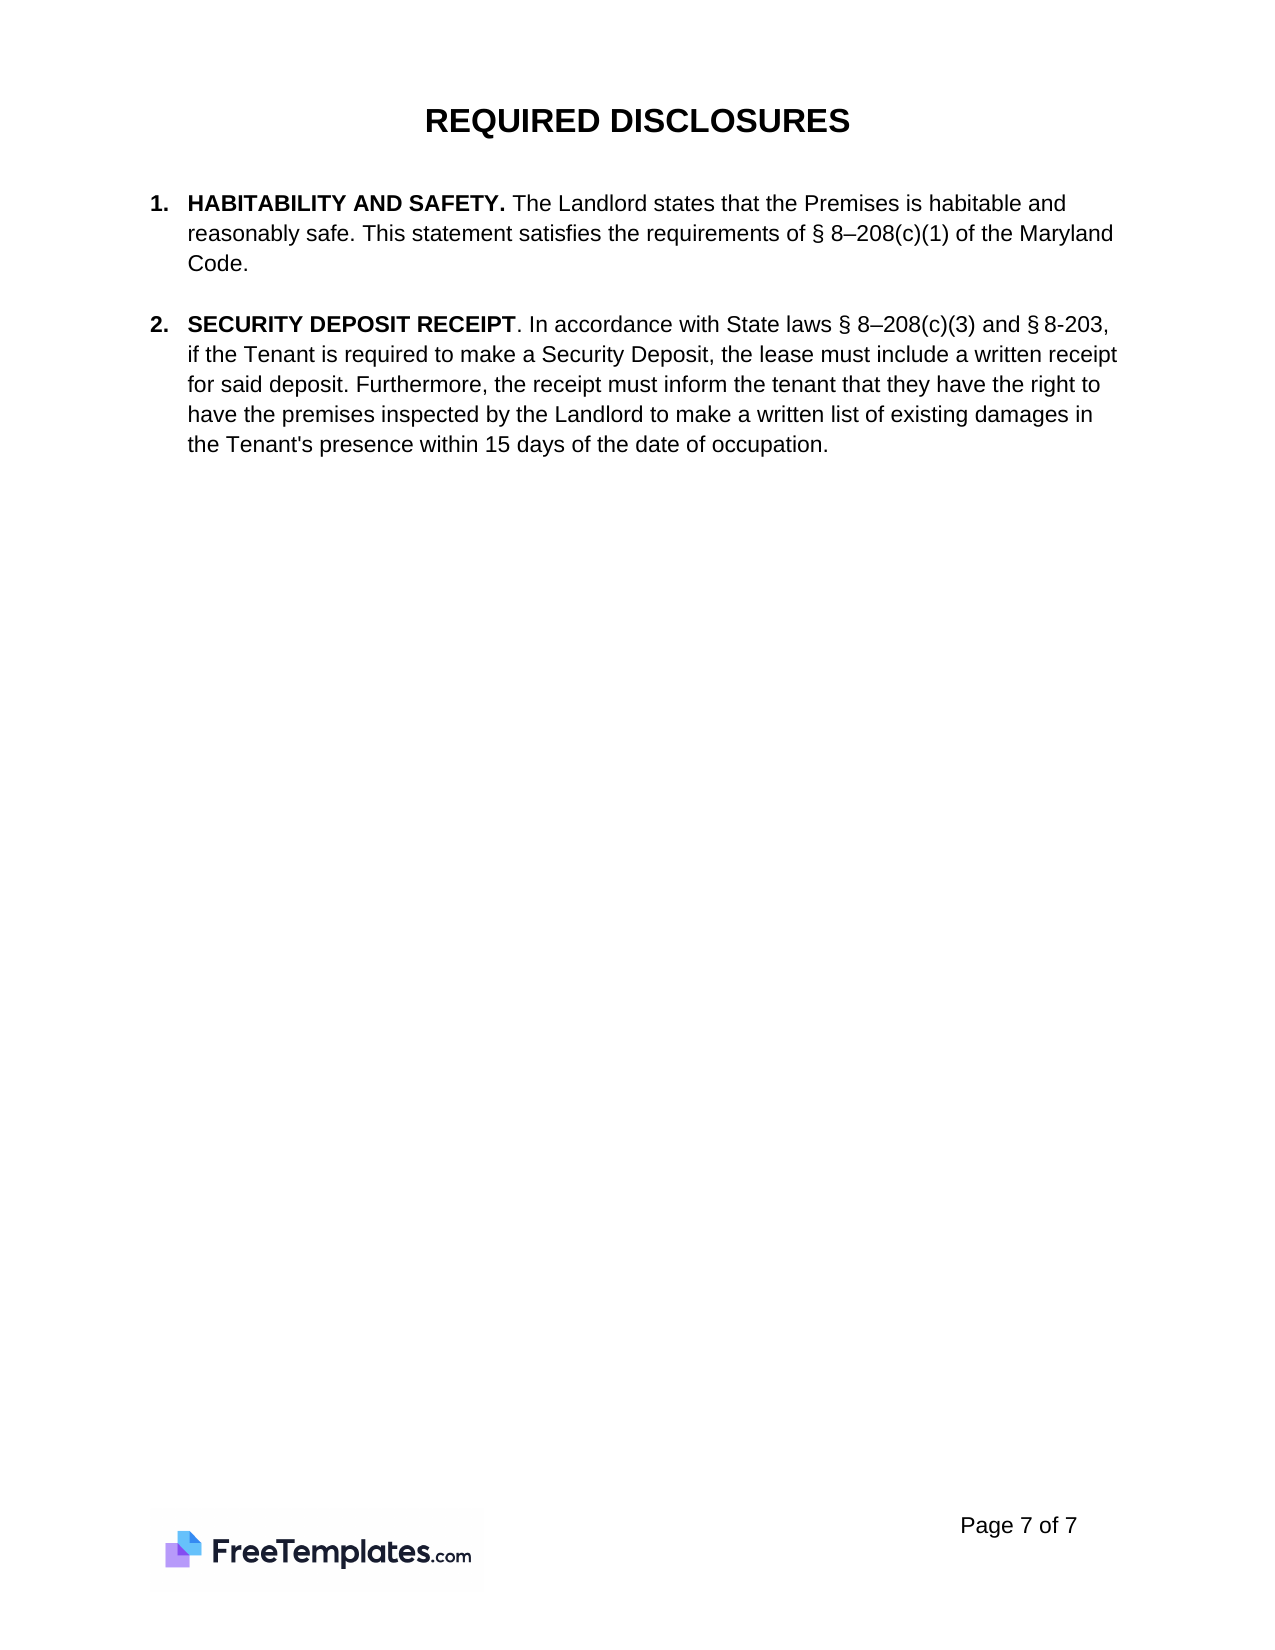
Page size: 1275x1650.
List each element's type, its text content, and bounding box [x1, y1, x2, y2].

subtitle REQUIRED DISCLOSURES [150, 101, 1125, 140]
list SECURITY DEPOSIT RECEIPT. In accordance with State laws § 8–208(c)(3) and § 8-203, if the Tenant is required to make a Security Deposit, the lease must include a written receipt for said deposit. Furthermore, the receipt must inform the tenant that they have the right to have the premises inspected by the Landlord to make a written list of existing damages in the Tenant's presence within 15 days of the date of occupation. [150, 311, 1125, 458]
list HABITABILITY AND SAFETY. The Landlord states that the Premises is habitable and reasonably safe. This statement satisfies the requirements of § 8–208(c)(1) of the Maryland Code. [150, 190, 1125, 276]
